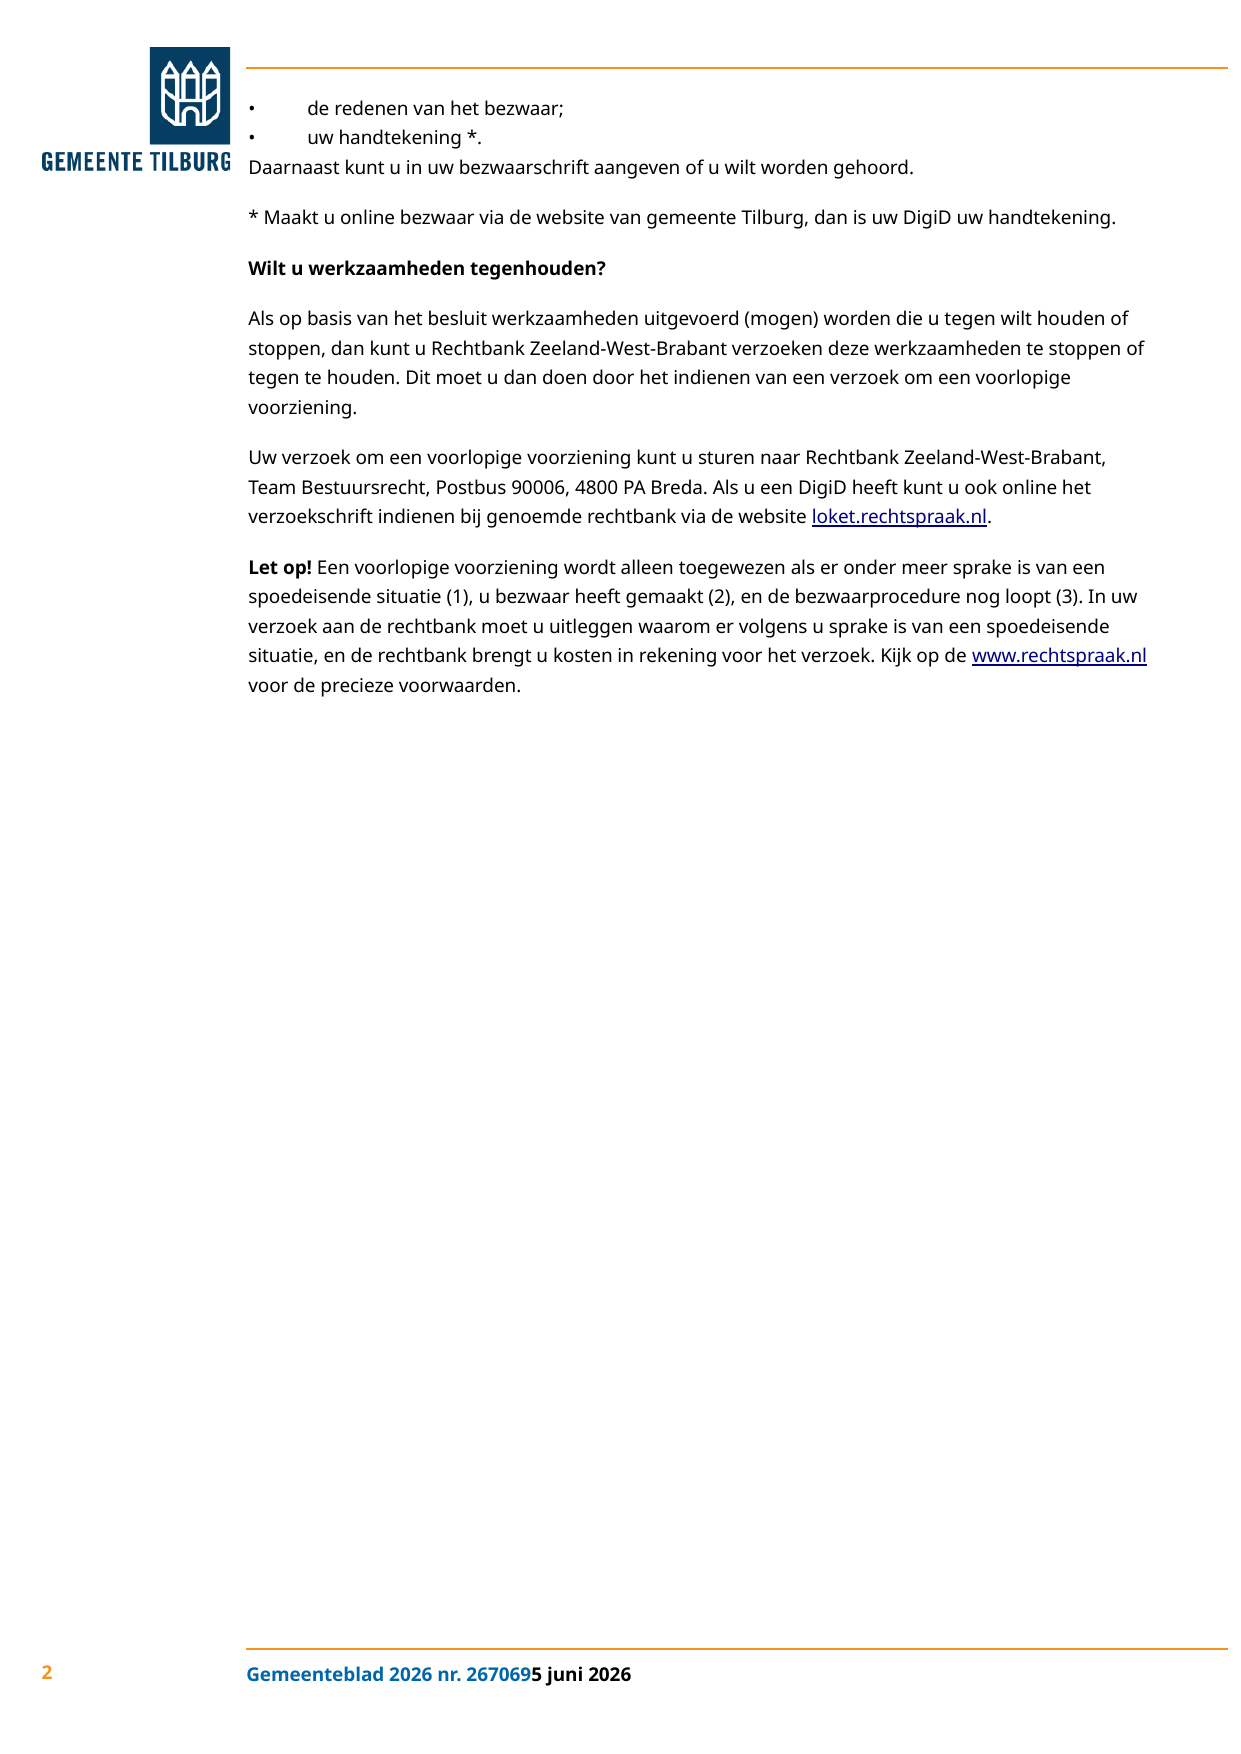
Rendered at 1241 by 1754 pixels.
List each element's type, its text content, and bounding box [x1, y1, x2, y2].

picture [41, 47, 231, 172]
text Wilt u werkzaamheden tegenhouden? [248, 255, 1152, 281]
text Als op basis van het besluit werkzaamheden uitgevoerd (mogen) worden die u tegen wilt houden of stoppen, dan kunt u Rechtbank Zeeland-West-Brabant verzoeken deze werkzaamheden te stoppen of tegen te houden. Dit moet u dan doen door het indienen van een verzoek om een voorlopige voorziening. [248, 305, 1152, 420]
text * Maakt u online bezwaar via de website van gemeente Tilburg, dan is uw DigiD uw handtekening. [248, 204, 1152, 230]
text Uw verzoek om een voorlopige voorziening kunt u sturen naar Rechtbank Zeeland-West-Brabant, Team Bestuursrecht, Postbus 90006, 4800 PA Breda. Als u een DigiD heeft kunt u ook online het verzoekschrift indienen bij genoemde rechtbank via de website loket.rechtspraak.nl. [248, 444, 1152, 529]
list de redenen van het bezwaar; [248, 95, 1152, 121]
text Daarnaast kunt u in uw bezwaarschrift aangeven of u wilt worden gehoord. [248, 154, 1152, 180]
list uw handtekening *. [248, 124, 1152, 150]
text Let op! Een voorlopige voorziening wordt alleen toegewezen als er onder meer sprake is van een spoedeisende situatie (1), u bezwaar heeft gemaakt (2), en de bezwaarprocedure nog loopt (3). In uw verzoek aan de rechtbank moet u uitleggen waarom er volgens u sprake is van een spoedeisende situatie, en de rechtbank brengt u kosten in rekening voor het verzoek. Kijk op de www.rechtspraak.nl voor de precieze voorwaarden. [248, 554, 1152, 698]
